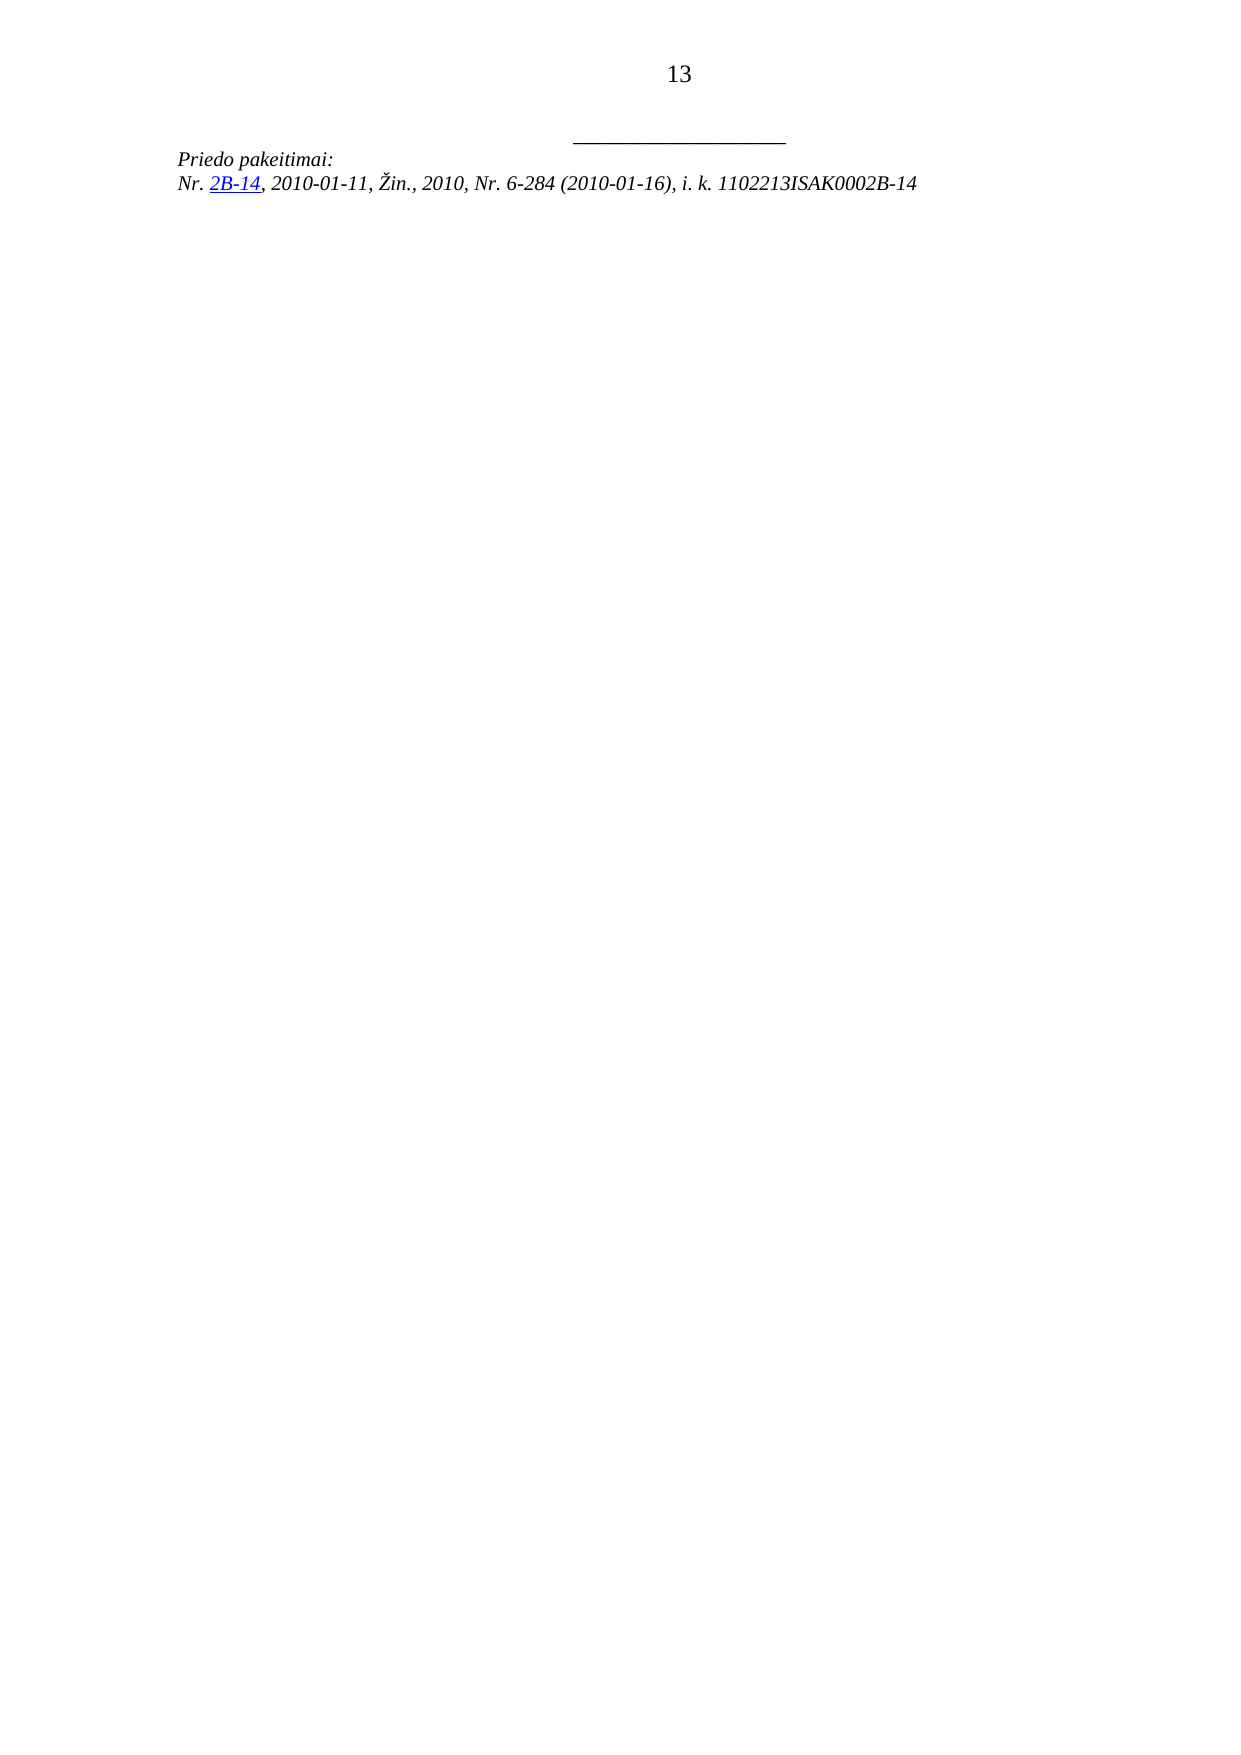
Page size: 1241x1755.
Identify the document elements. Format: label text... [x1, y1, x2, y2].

text _________________ [177, 118, 1181, 147]
text Nr. 2B-14, 2010-01-11, Žin., 2010, Nr. 6-284 (2010-01-16), i. k. 1102213ISAK0002B-14 [177, 171, 1181, 195]
text Priedo pakeitimai: [177, 147, 1181, 171]
